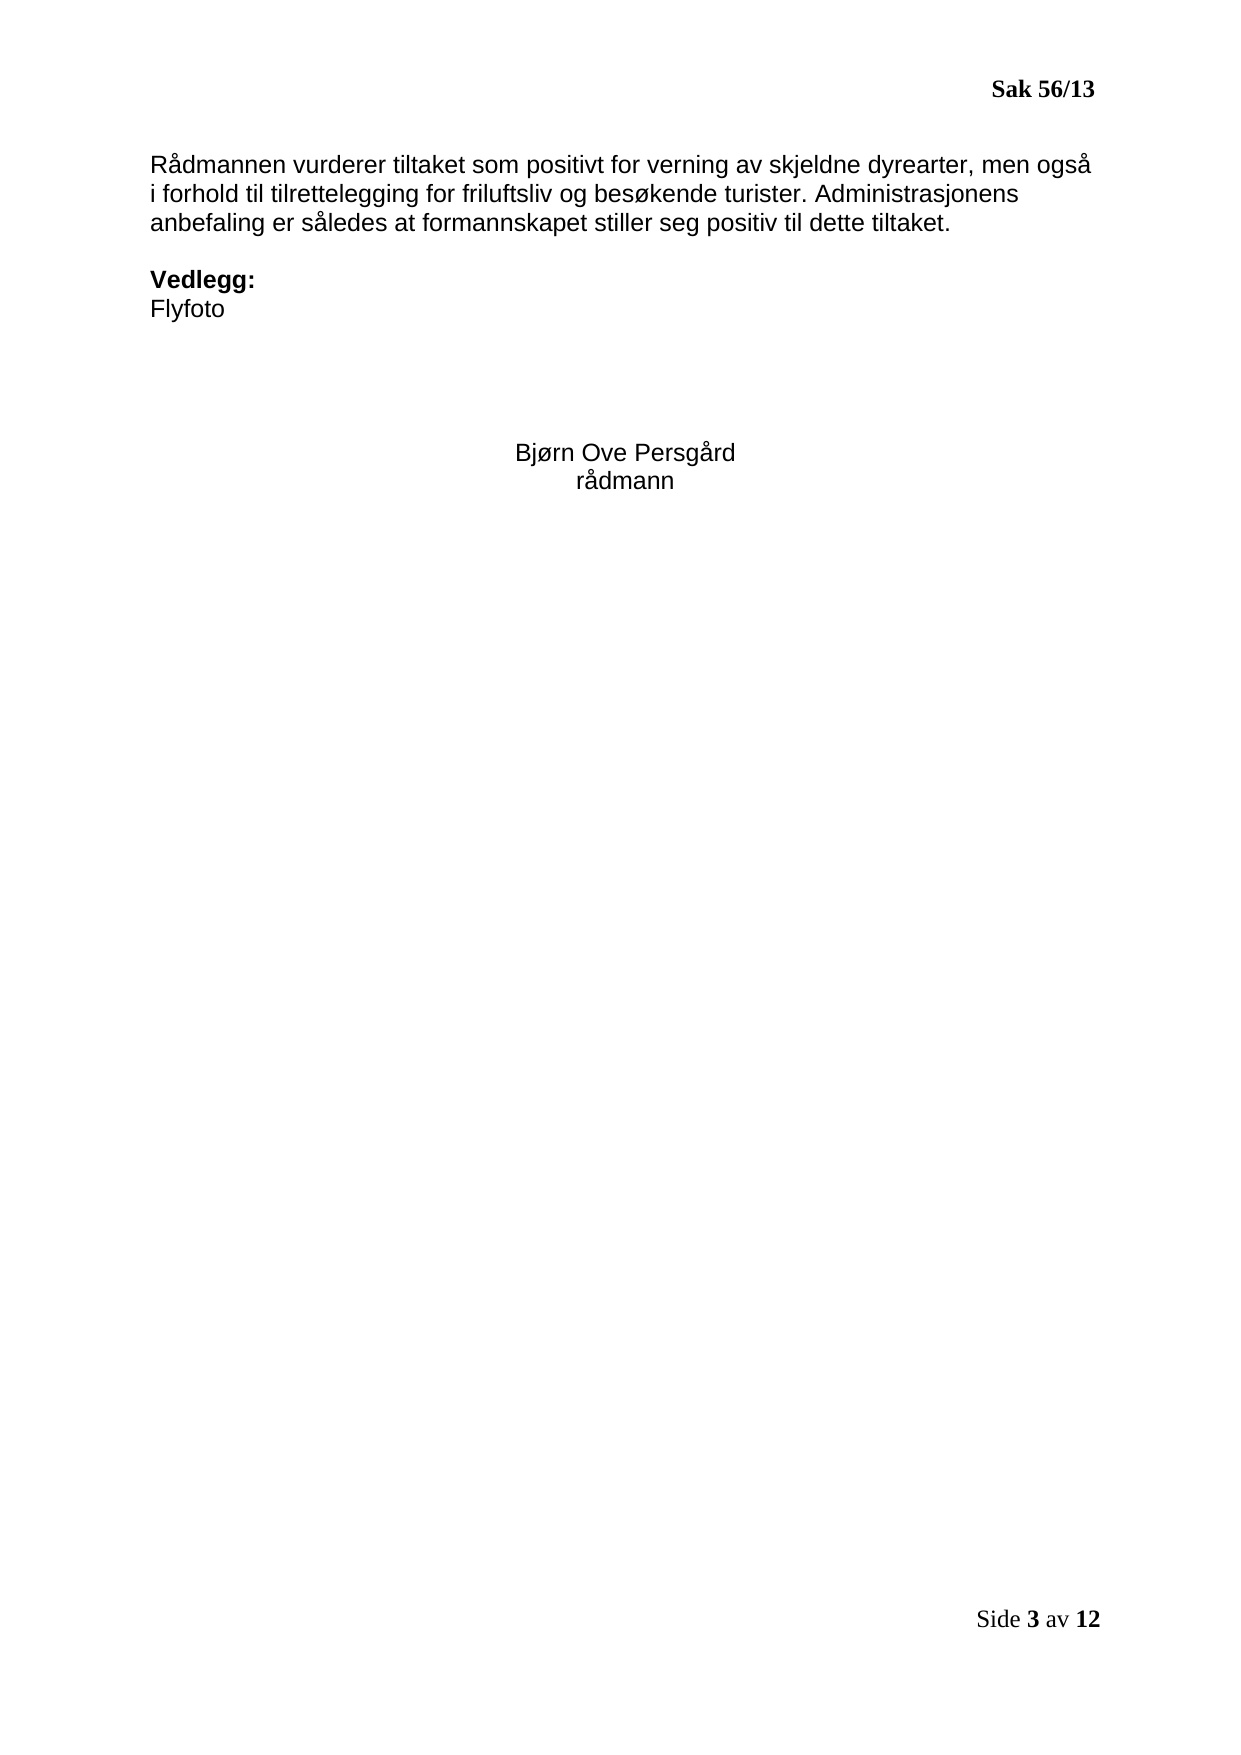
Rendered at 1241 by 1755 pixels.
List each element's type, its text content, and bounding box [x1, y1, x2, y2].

text Flyfoto [150, 294, 1100, 322]
text rådmann [150, 466, 1100, 495]
text Rådmannen vurderer tiltaket som positivt for verning av skjeldne dyrearter, men også i forhold til tilrettelegging for friluftsliv og besøkende turister. Administrasjonens anbefaling er således at formannskapet stiller seg positiv til dette tiltaket. [150, 150, 1100, 236]
text Vedlegg: [150, 265, 1100, 294]
text Bjørn Ove Persgård [150, 437, 1100, 466]
